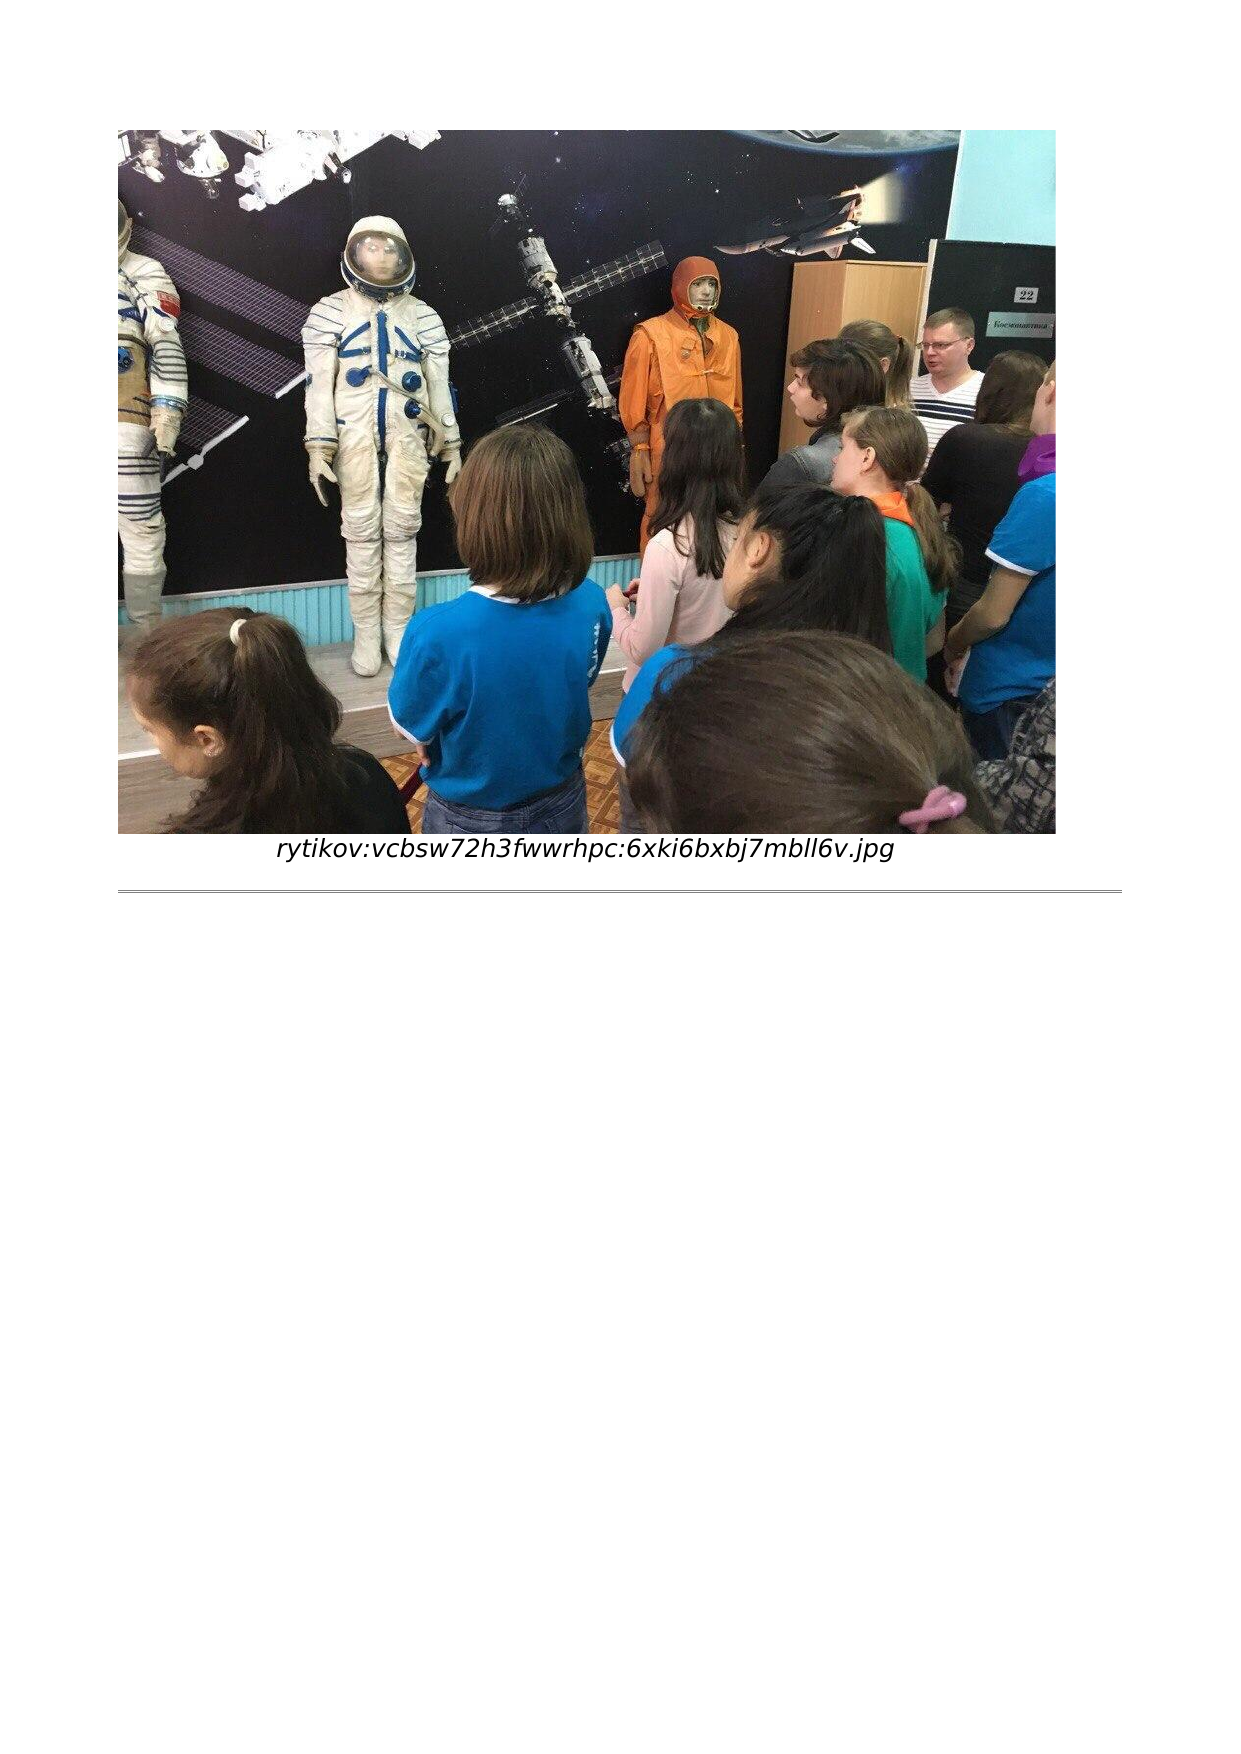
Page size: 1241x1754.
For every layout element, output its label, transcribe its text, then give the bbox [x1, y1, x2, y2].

picture [118, 130, 1056, 834]
text rytikov:vcbsw72h3fwwrhpc:6xki6bxbj7mbll6v.jpg [118, 834, 1056, 863]
